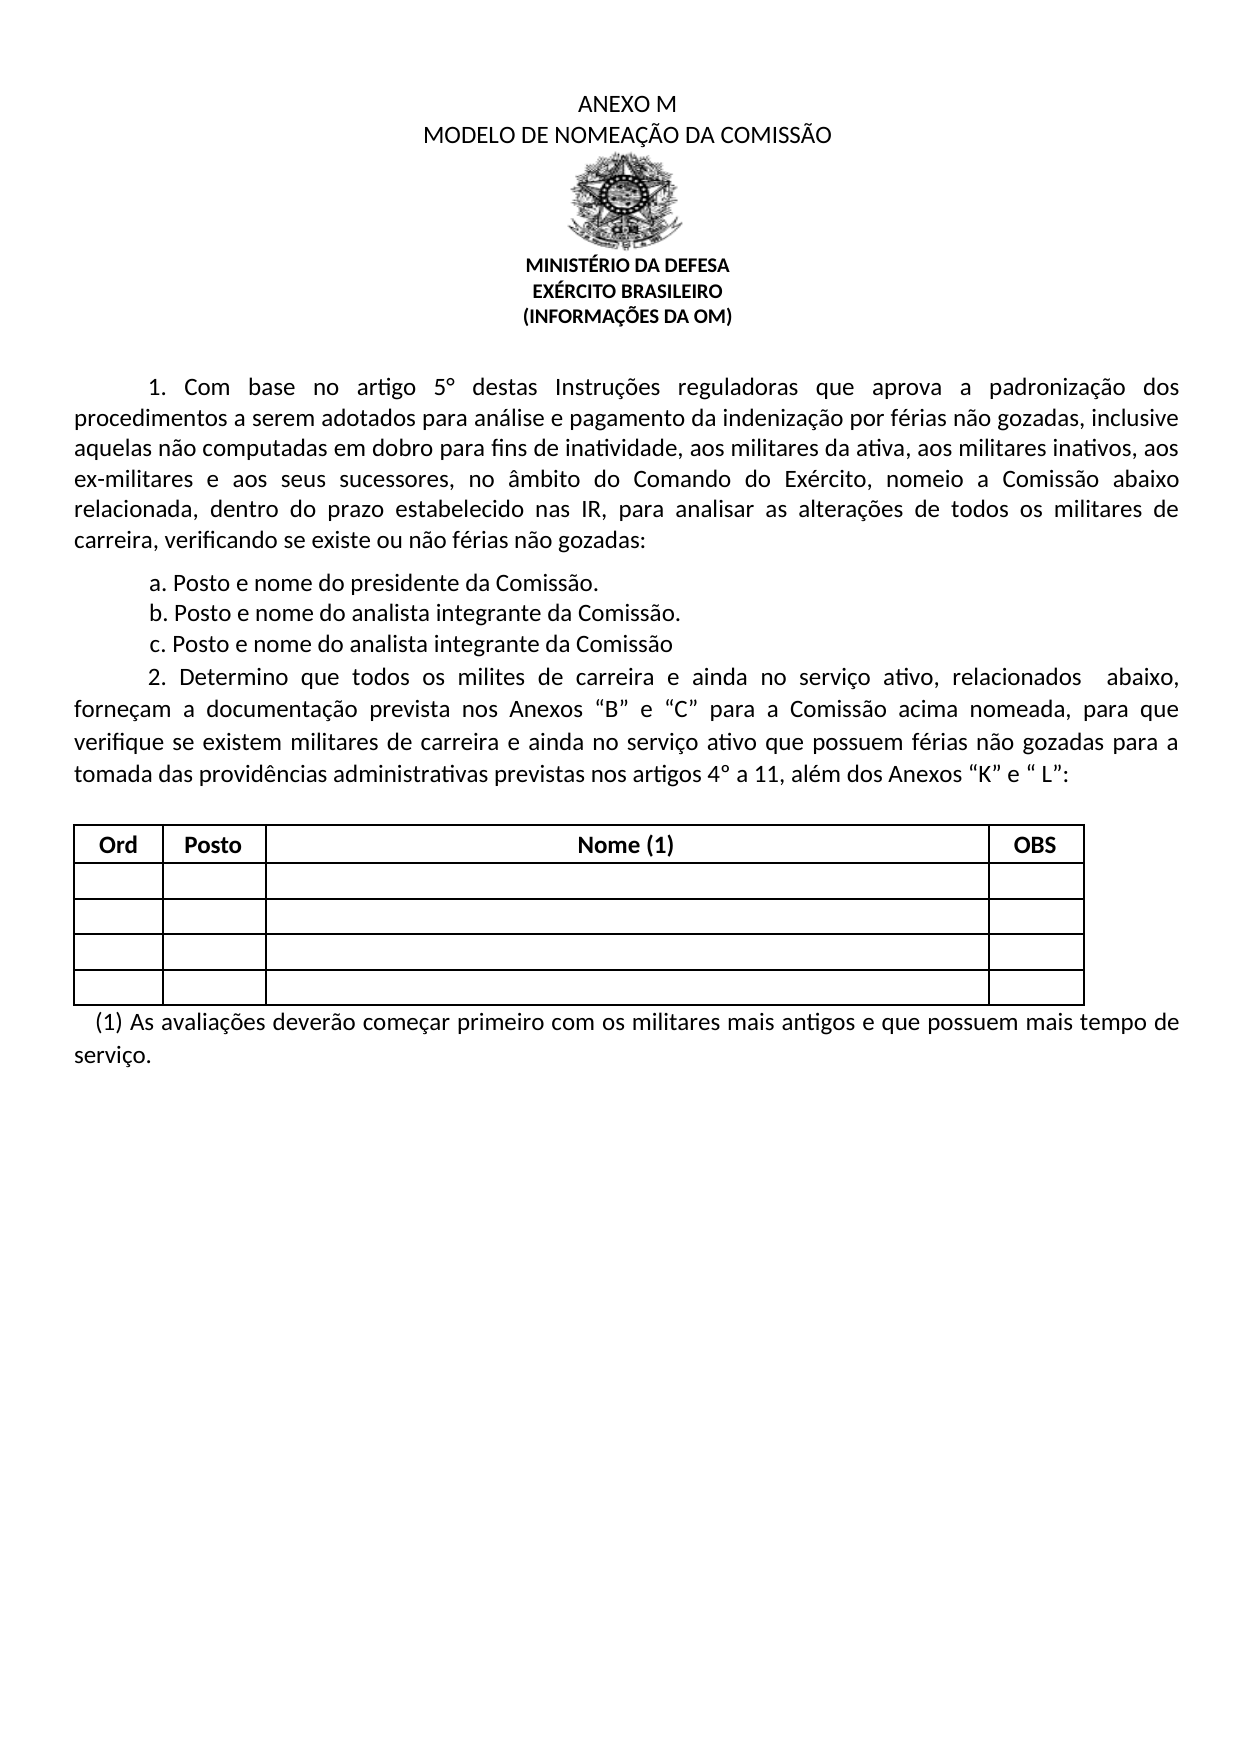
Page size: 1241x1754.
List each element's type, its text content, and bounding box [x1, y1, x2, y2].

table_cell [990, 864, 1083, 898]
text 2. Determino que todos os milites de carreira e ainda no serviço ativo, relacionados abaixo, forneçam a documentação prevista nos Anexos “B” e “C” para a Comissão acima nomeada, para que verifique se existem militares de carreira e ainda no serviço ativo que possuem férias não gozadas para a tomada das providências administrativas previstas nos artigos 4º a 11, além dos Anexos “K” e “ L”: [74, 661, 1181, 789]
table_cell [75, 900, 162, 933]
table_cell [75, 971, 162, 1004]
table_cell [164, 864, 265, 898]
text 1. Com base no artigo 5° destas Instruções reguladoras que aprova a padronização dos procedimentos a serem adotados para análise e pagamento da indenização por férias não gozadas, inclusive aquelas não computadas em dobro para fins de inatividade, aos militares da ativa, aos militares inativos, aos ex-militares e aos seus sucessores, no âmbito do Comando do Exército, nomeio a Comissão abaixo relacionada, dentro do prazo estabelecido nas IR, para analisar as alterações de todos os militares de carreira, verificando se existe ou não férias não gozadas: [74, 372, 1181, 555]
text c. Posto e nome do analista integrante da Comissão [36, 628, 1181, 659]
table_cell [267, 971, 988, 1004]
table_header Posto [164, 826, 265, 862]
table_cell [990, 935, 1083, 969]
text a. Posto e nome do presidente da Comissão. [149, 567, 1181, 598]
text MODELO DE NOMEAÇÃO DA COMISSÃO [74, 119, 1181, 150]
table_header Ord [75, 826, 162, 862]
table_header Nome (1) [267, 826, 988, 862]
text b. Posto e nome do analista integrante da Comissão. [149, 598, 1181, 628]
text (INFORMAÇÕES DA OM) [74, 303, 1181, 329]
table_cell [267, 864, 988, 898]
table_header OBS [990, 826, 1083, 862]
text ANEXO M [74, 89, 1181, 119]
text EXÉRCITO BRASILEIRO [74, 278, 1181, 303]
table_cell [990, 971, 1083, 1004]
table_cell [990, 900, 1083, 933]
table_cell [267, 935, 988, 969]
table_cell [164, 971, 265, 1004]
table_cell [75, 935, 162, 969]
table_cell [164, 900, 265, 933]
table_cell [164, 935, 265, 969]
text (1) As avaliações deverão começar primeiro com os militares mais antigos e que possuem mais tempo de serviço. [74, 1006, 1181, 1069]
picture [563, 149, 692, 253]
table_cell [75, 864, 162, 898]
table_cell [267, 900, 988, 933]
text MINISTÉRIO DA DEFESA [74, 252, 1181, 278]
